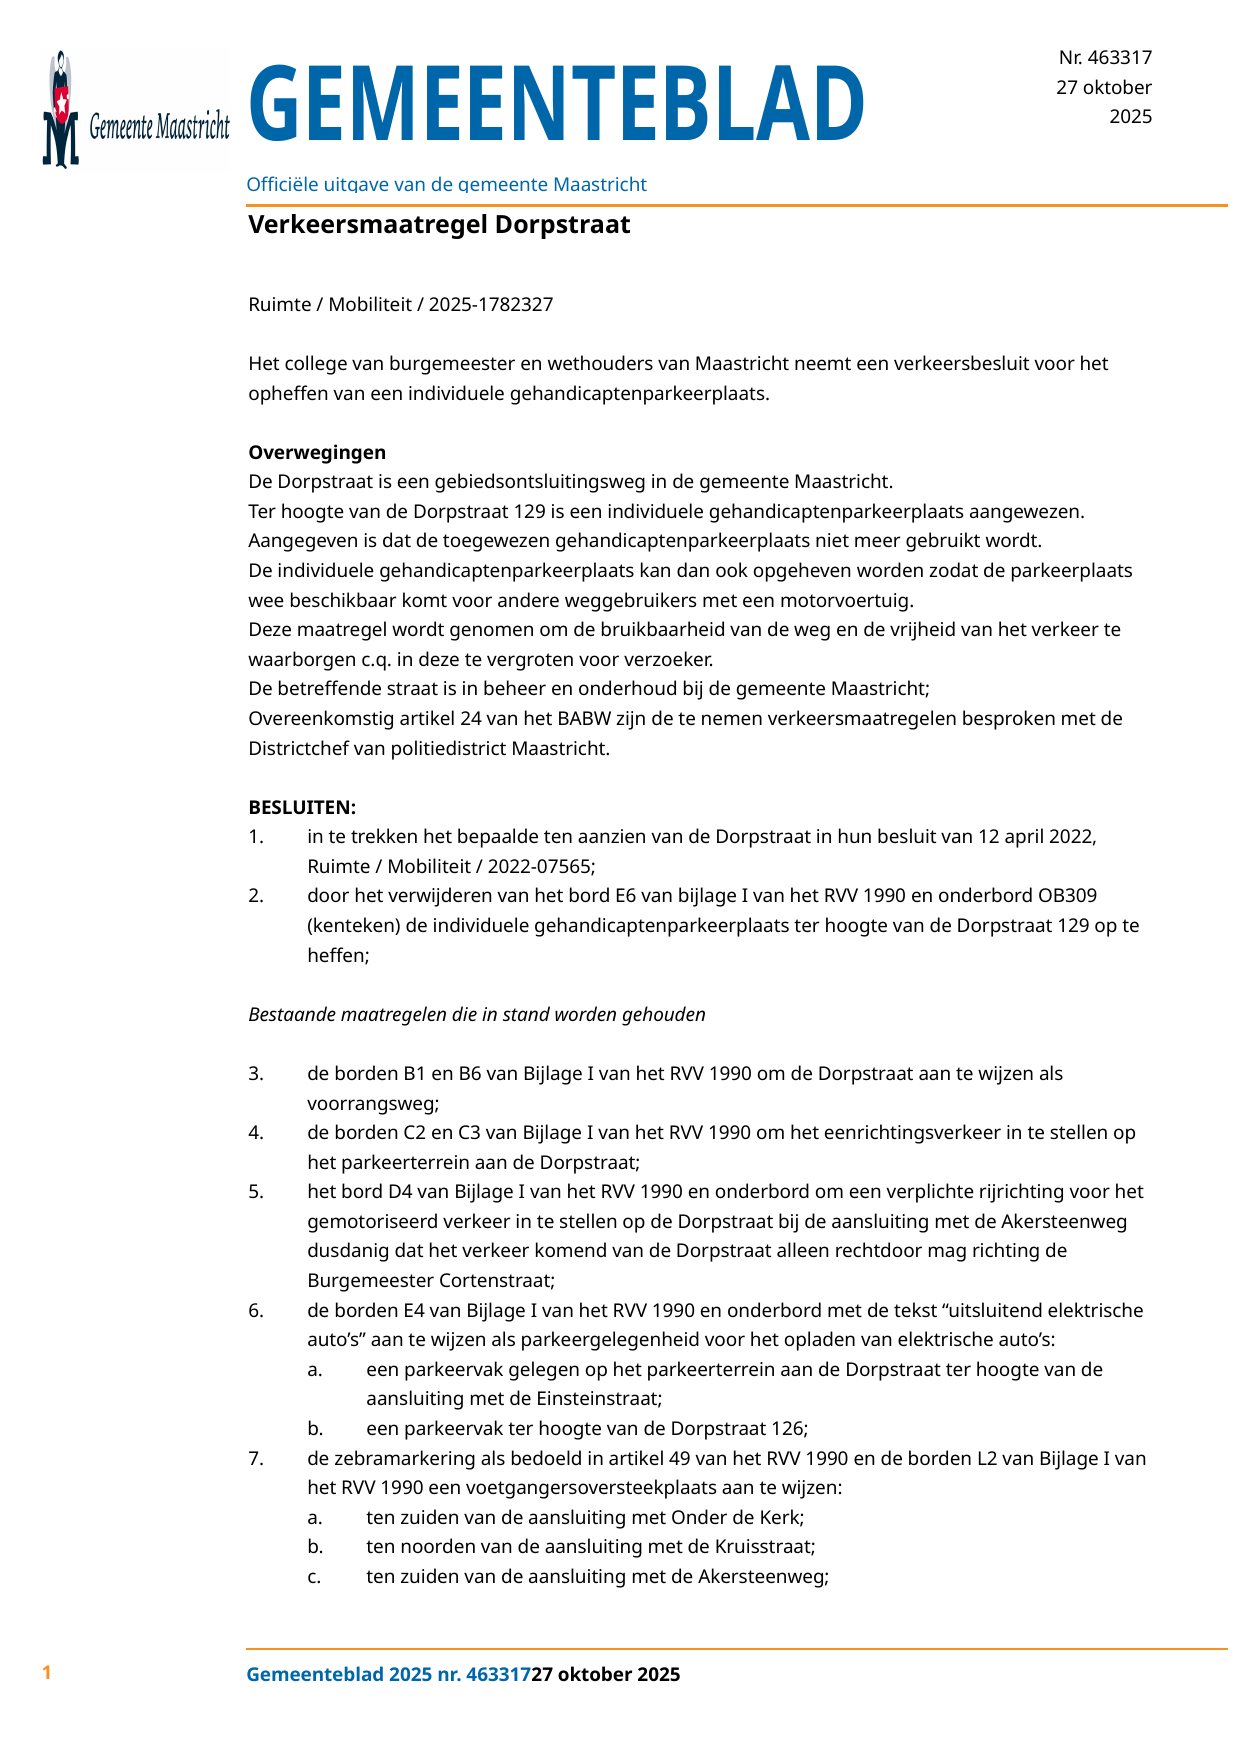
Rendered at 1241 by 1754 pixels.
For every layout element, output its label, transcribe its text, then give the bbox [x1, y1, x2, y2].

text De individuele gehandicaptenparkeerplaats kan dan ook opgeheven worden zodat de parkeerplaats wee beschikbaar komt voor andere weggebruikers met een motorvoertuig. [248, 557, 1152, 613]
text Ruimte / Mobiliteit / 2025-1782327 [248, 291, 1152, 317]
list de zebramarkering als bedoeld in artikel 49 van het RVV 1990 en de borden L2 van Bijlage I van het RVV 1990 een voetgangersoversteekplaats aan te wijzen: [248, 1445, 1152, 1500]
picture [41, 47, 231, 172]
text Overeenkomstig artikel 24 van het BABW zijn de te nemen verkeersmaatregelen besproken met de Districtchef van politiedistrict Maastricht. [248, 705, 1152, 761]
text Ter hoogte van de Dorpstraat 129 is een individuele gehandicaptenparkeerplaats aangewezen. Aangegeven is dat de toegewezen gehandicaptenparkeerplaats niet meer gebruikt wordt. [248, 498, 1152, 553]
text Het college van burgemeester en wethouders van Maastricht neemt een verkeersbesluit voor het opheffen van een individuele gehandicaptenparkeerplaats. [248, 350, 1152, 406]
text Verkeersmaatregel Dorpstraat [248, 207, 1152, 241]
list in te trekken het bepaalde ten aanzien van de Dorpstraat in hun besluit van 12 april 2022, Ruimte / Mobiliteit / 2022-07565; [248, 823, 1152, 879]
list de borden E4 van Bijlage I van het RVV 1990 en onderbord met de tekst “uitsluitend elektrische auto’s” aan te wijzen als parkeergelegenheid voor het opladen van elektrische auto’s: [248, 1297, 1152, 1352]
list het bord D4 van Bijlage I van het RVV 1990 en onderbord om een verplichte rijrichting voor het gemotoriseerd verkeer in te stellen op de Dorpstraat bij de aansluiting met de Akersteenweg dusdanig dat het verkeer komend van de Dorpstraat alleen rechtdoor mag richting de Burgemeester Cortenstraat; [248, 1178, 1152, 1293]
list ten noorden van de aansluiting met de Kruisstraat; [307, 1533, 1152, 1559]
text Deze maatregel wordt genomen om de bruikbaarheid van de weg en de vrijheid van het verkeer te waarborgen c.q. in deze te vergroten voor verzoeker. [248, 616, 1152, 672]
list de borden C2 en C3 van Bijlage I van het RVV 1990 om het eenrichtingsverkeer in te stellen op het parkeerterrein aan de Dorpstraat; [248, 1119, 1152, 1175]
text Bestaande maatregelen die in stand worden gehouden [248, 1001, 1152, 1027]
list een parkeervak ter hoogte van de Dorpstraat 126; [307, 1415, 1152, 1441]
list ten zuiden van de aansluiting met de Akersteenweg; [307, 1563, 1152, 1589]
list een parkeervak gelegen op het parkeerterrein aan de Dorpstraat ter hoogte van de aansluiting met de Einsteinstraat; [307, 1356, 1152, 1411]
text De betreffende straat is in beheer en onderhoud bij de gemeente Maastricht; [248, 676, 1152, 701]
list de borden B1 en B6 van Bijlage I van het RVV 1990 om de Dorpstraat aan te wijzen als voorrangsweg; [248, 1060, 1152, 1116]
list door het verwijderen van het bord E6 van bijlage I van het RVV 1990 en onderbord OB309 (kenteken) de individuele gehandicaptenparkeerplaats ter hoogte van de Dorpstraat 129 op te heffen; [248, 883, 1152, 968]
text De Dorpstraat is een gebiedsontsluitingsweg in de gemeente Maastricht. [248, 468, 1152, 494]
text BESLUITEN: [248, 794, 1152, 820]
text Overwegingen [248, 439, 1152, 465]
list ten zuiden van de aansluiting met Onder de Kerk; [307, 1504, 1152, 1530]
